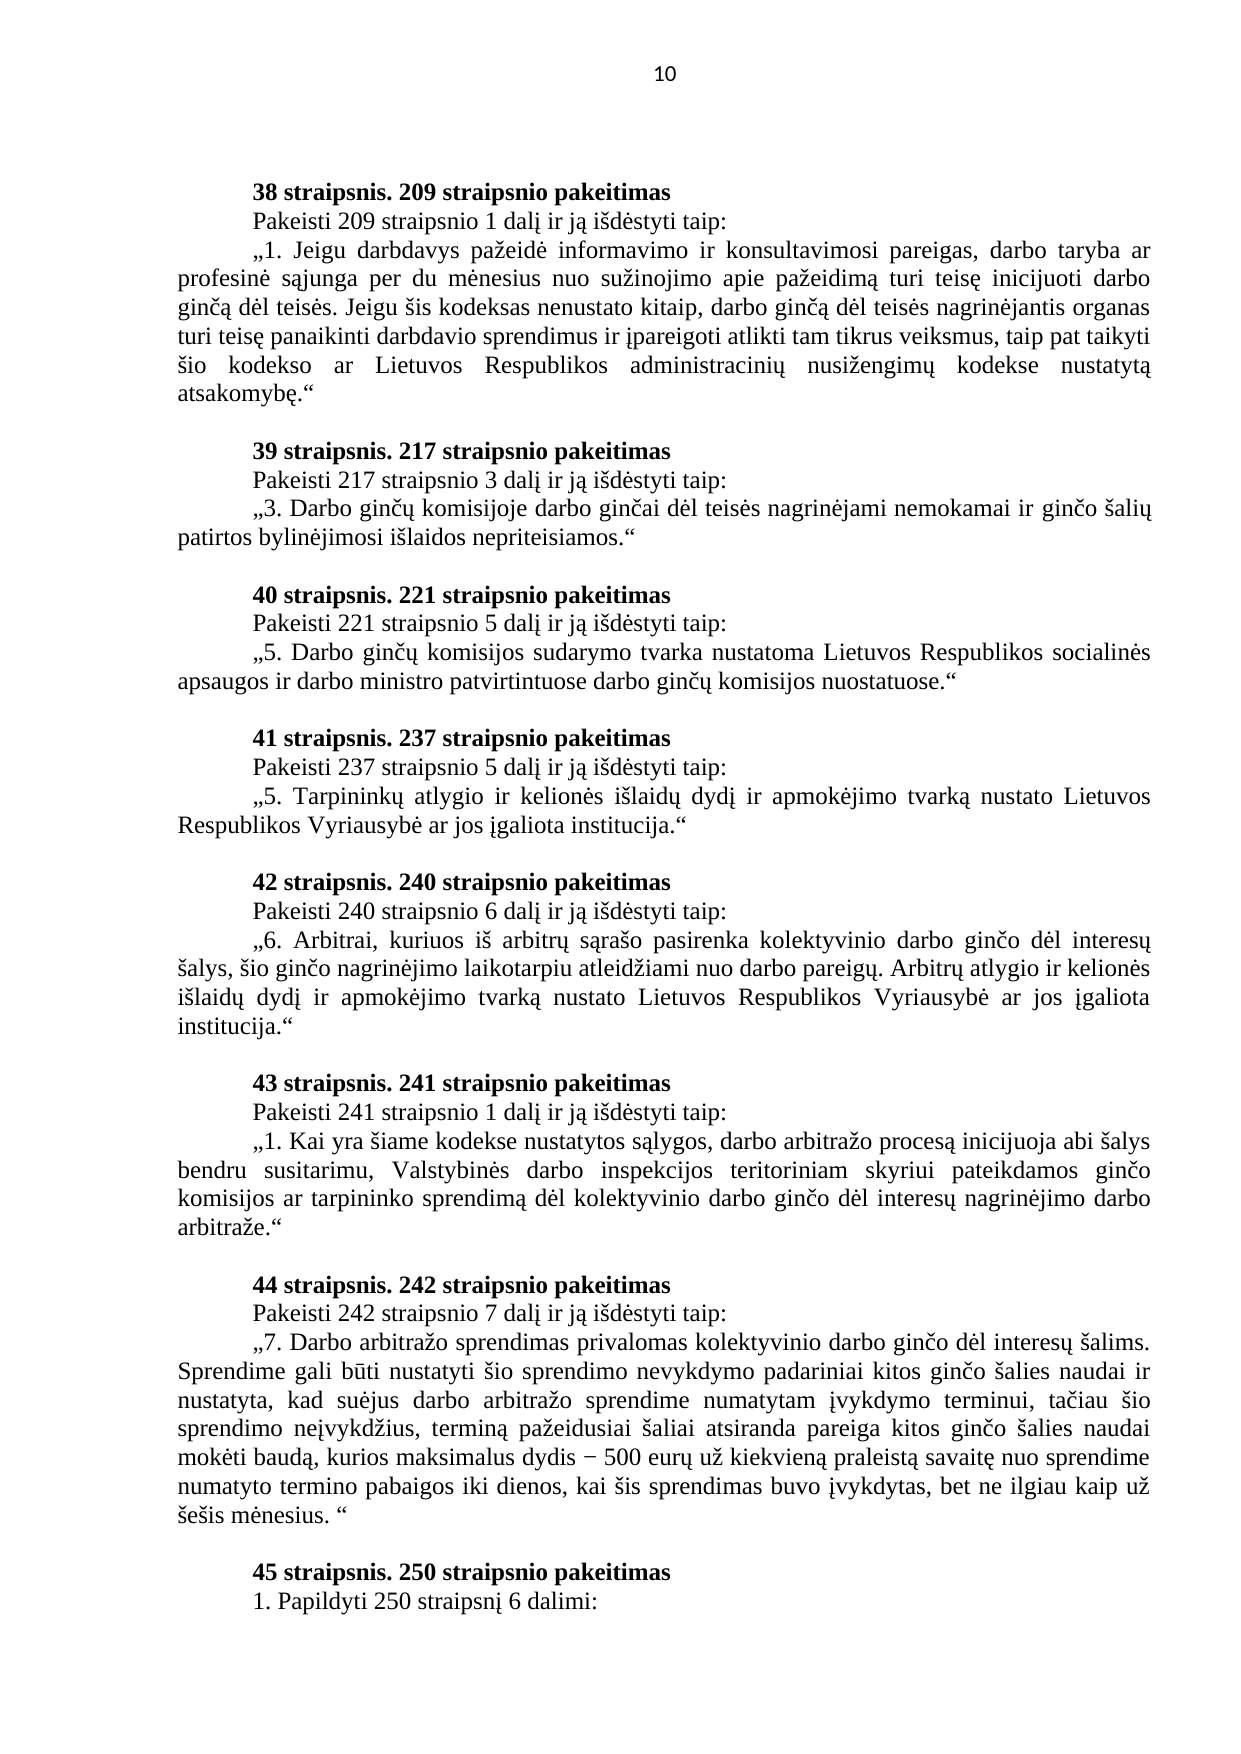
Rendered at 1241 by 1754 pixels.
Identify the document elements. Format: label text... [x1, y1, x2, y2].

text 40 straipsnis. 221 straipsnio pakeitimas [177, 580, 1152, 608]
text „6. Arbitrai, kuriuos iš arbitrų sąrašo pasirenka kolektyvinio darbo ginčo dėl interesų šalys, šio ginčo nagrinėjimo laikotarpiu atleidžiami nuo darbo pareigų. Arbitrų atlygio ir kelionės išlaidų dydį ir apmokėjimo tvarką nustato Lietuvos Respublikos Vyriausybė ar jos įgaliota institucija.“ [177, 925, 1152, 1040]
text Pakeisti 237 straipsnio 5 dalį ir ją išdėstyti taip: [177, 752, 1152, 781]
text 1. Papildyti 250 straipsnį 6 dalimi: [177, 1586, 1152, 1615]
text 43 straipsnis. 241 straipsnio pakeitimas [177, 1068, 1152, 1097]
text 44 straipsnis. 242 straipsnio pakeitimas [177, 1270, 1152, 1298]
text 39 straipsnis. 217 straipsnio pakeitimas [177, 436, 1152, 465]
text 38 straipsnis. 209 straipsnio pakeitimas [177, 177, 1152, 206]
text Pakeisti 217 straipsnio 3 dalį ir ją išdėstyti taip: [177, 465, 1152, 493]
text 41 straipsnis. 237 straipsnio pakeitimas [177, 723, 1152, 752]
text Pakeisti 242 straipsnio 7 dalį ir ją išdėstyti taip: [177, 1298, 1152, 1327]
text Pakeisti 241 straipsnio 1 dalį ir ją išdėstyti taip: [177, 1097, 1152, 1126]
text 42 straipsnis. 240 straipsnio pakeitimas [177, 867, 1152, 896]
text 45 straipsnis. 250 straipsnio pakeitimas [177, 1557, 1152, 1586]
text „5. Tarpininkų atlygio ir kelionės išlaidų dydį ir apmokėjimo tvarką nustato Lietuvos Respublikos Vyriausybė ar jos įgaliota institucija.“ [177, 781, 1152, 838]
text Pakeisti 221 straipsnio 5 dalį ir ją išdėstyti taip: [177, 608, 1152, 637]
text Pakeisti 240 straipsnio 6 dalį ir ją išdėstyti taip: [177, 896, 1152, 925]
text „1. Jeigu darbdavys pažeidė informavimo ir konsultavimosi pareigas, darbo taryba ar profesinė sąjunga per du mėnesius nuo sužinojimo apie pažeidimą turi teisę inicijuoti darbo ginčą dėl teisės. Jeigu šis kodeksas nenustato kitaip, darbo ginčą dėl teisės nagrinėjantis organas turi teisę panaikinti darbdavio sprendimus ir įpareigoti atlikti tam tikrus veiksmus, taip pat taikyti šio kodekso ar Lietuvos Respublikos administracinių nusižengimų kodekse nustatytą atsakomybę.“ [177, 235, 1152, 407]
text „5. Darbo ginčų komisijos sudarymo tvarka nustatoma Lietuvos Respublikos socialinės apsaugos ir darbo ministro patvirtintuose darbo ginčų komisijos nuostatuose.“ [177, 637, 1152, 695]
text „3. Darbo ginčų komisijoje darbo ginčai dėl teisės nagrinėjami nemokamai ir ginčo šalių patirtos bylinėjimosi išlaidos nepriteisiamos.“ [177, 493, 1152, 551]
text „7. Darbo arbitražo sprendimas privalomas kolektyvinio darbo ginčo dėl interesų šalims. Sprendime gali būti nustatyti šio sprendimo nevykdymo padariniai kitos ginčo šalies naudai ir nustatyta, kad suėjus darbo arbitražo sprendime numatytam įvykdymo terminui, tačiau šio sprendimo neįvykdžius, terminą pažeidusiai šaliai atsiranda pareiga kitos ginčo šalies naudai mokėti baudą, kurios maksimalus dydis − 500 eurų už kiekvieną praleistą savaitę nuo sprendime numatyto termino pabaigos iki dienos, kai šis sprendimas buvo įvykdytas, bet ne ilgiau kaip už šešis mėnesius. “ [177, 1327, 1152, 1528]
text „1. Kai yra šiame kodekse nustatytos sąlygos, darbo arbitražo procesą inicijuoja abi šalys bendru susitarimu, Valstybinės darbo inspekcijos teritoriniam skyriui pateikdamos ginčo komisijos ar tarpininko sprendimą dėl kolektyvinio darbo ginčo dėl interesų nagrinėjimo darbo arbitraže.“ [177, 1126, 1152, 1241]
text Pakeisti 209 straipsnio 1 dalį ir ją išdėstyti taip: [177, 206, 1152, 235]
